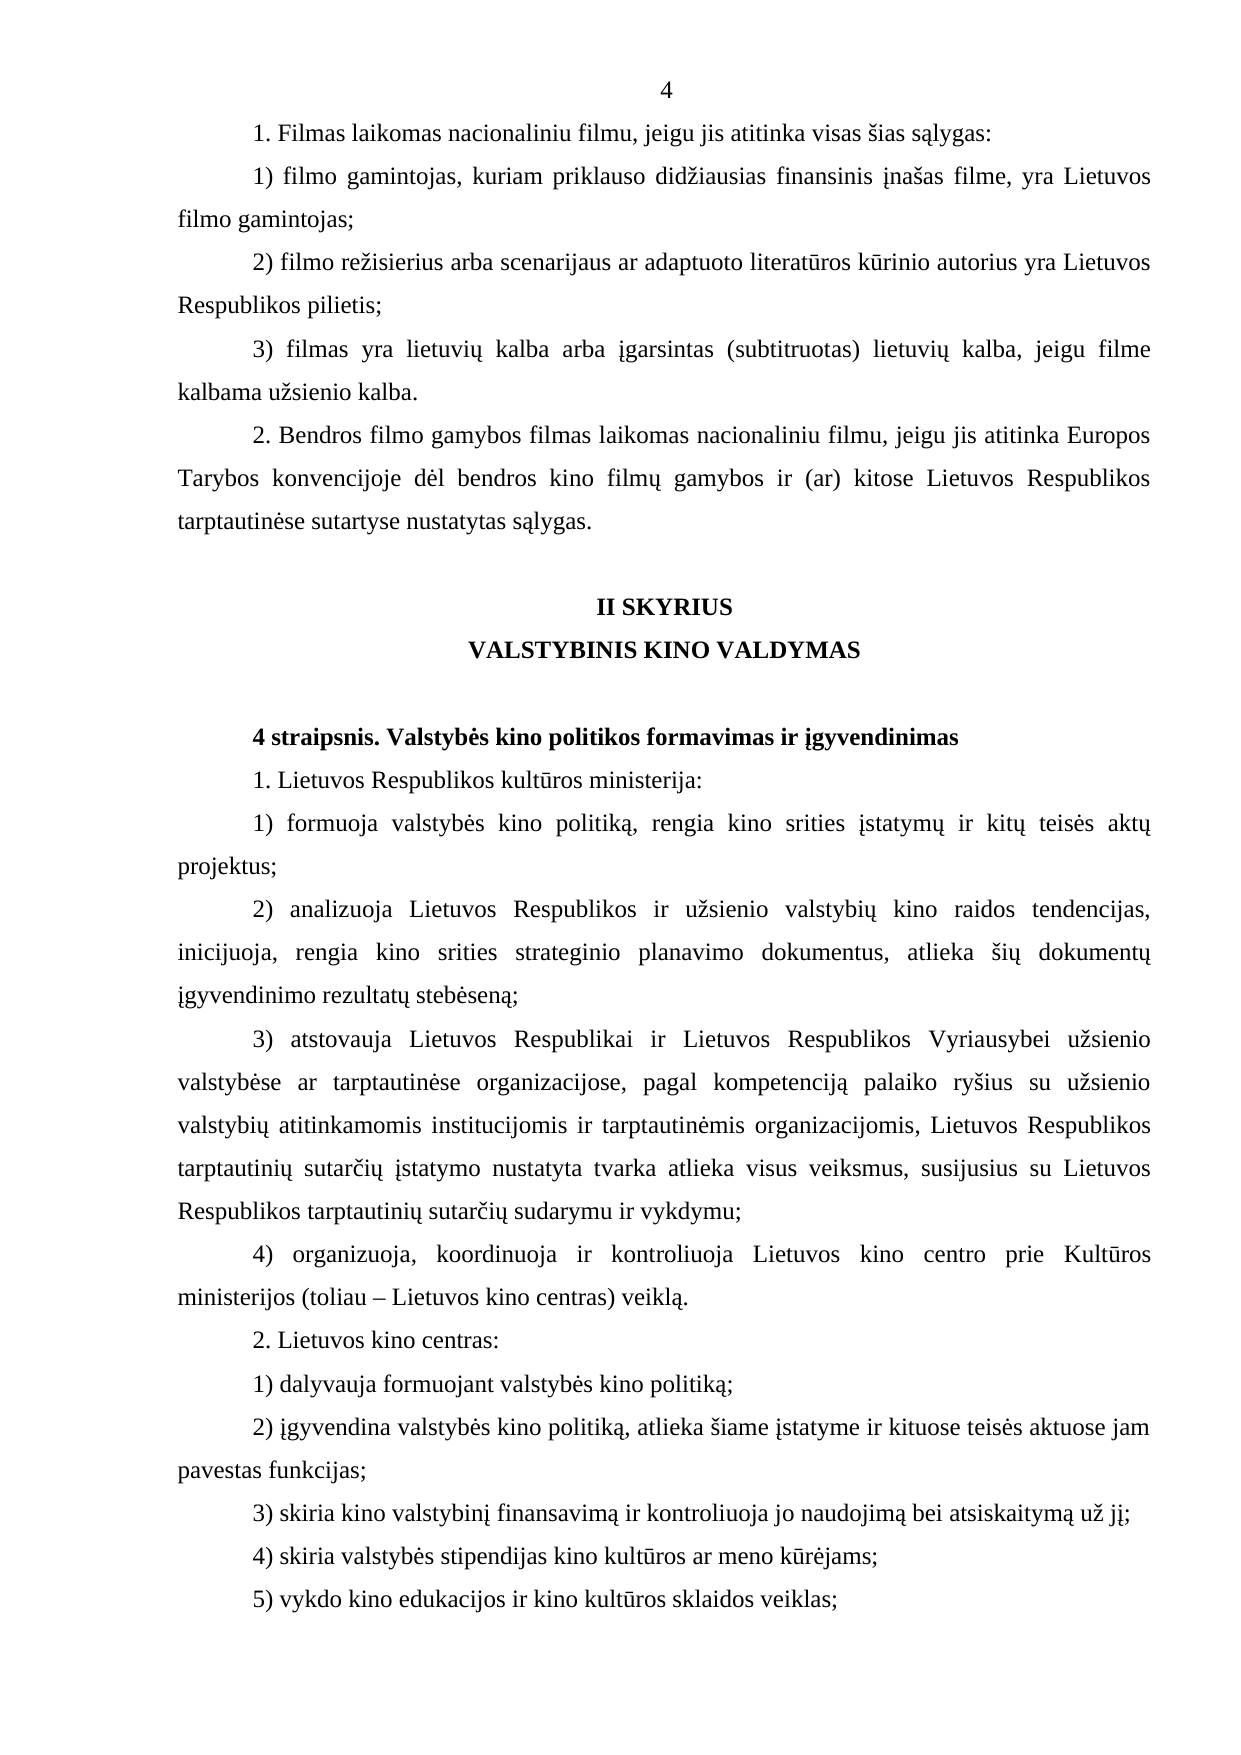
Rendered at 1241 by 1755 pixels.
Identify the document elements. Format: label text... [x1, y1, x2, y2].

text 2) analizuoja Lietuvos Respublikos ir užsienio valstybių kino raidos tendencijas, inicijuoja, rengia kino srities strateginio planavimo dokumentus, atlieka šių dokumentų įgyvendinimo rezultatų stebėseną; [177, 894, 1152, 1009]
text 2. Lietuvos kino centras: [177, 1326, 1152, 1354]
text 3) filmas yra lietuvių kalba arba įgarsintas (subtitruotas) lietuvių kalba, jeigu filme kalbama užsienio kalba. [177, 334, 1152, 406]
text 2. Bendros filmo gamybos filmas laikomas nacionaliniu filmu, jeigu jis atitinka Europos Tarybos konvencijoje dėl bendros kino filmų gamybos ir (ar) kitose Lietuvos Respublikos tarptautinėse sutartyse nustatytas sąlygas. [177, 420, 1152, 535]
text 1. Filmas laikomas nacionaliniu filmu, jeigu jis atitinka visas šias sąlygas: [177, 118, 1152, 147]
text 5) vykdo kino edukacijos ir kino kultūros sklaidos veiklas; [177, 1584, 1152, 1613]
text 3) skiria kino valstybinį finansavimą ir kontroliuoja jo naudojimą bei atsiskaitymą už jį; [177, 1498, 1152, 1527]
text 1. Lietuvos Respublikos kultūros ministerija: [177, 765, 1152, 794]
text 4 straipsnis. Valstybės kino politikos formavimas ir įgyvendinimas [177, 722, 1152, 751]
text 2) filmo režisierius arba scenarijaus ar adaptuoto literatūros kūrinio autorius yra Lietuvos Respublikos pilietis; [177, 247, 1152, 319]
text 4) organizuoja, koordinuoja ir kontroliuoja Lietuvos kino centro prie Kultūros ministerijos (toliau – Lietuvos kino centras) veiklą. [177, 1239, 1152, 1311]
text 4) skiria valstybės stipendijas kino kultūros ar meno kūrėjams; [177, 1541, 1152, 1570]
text 2) įgyvendina valstybės kino politiką, atlieka šiame įstatyme ir kituose teisės aktuose jam pavestas funkcijas; [177, 1412, 1152, 1484]
text 3) atstovauja Lietuvos Respublikai ir Lietuvos Respublikos Vyriausybei užsienio valstybėse ar tarptautinėse organizacijose, pagal kompetenciją palaiko ryšius su užsienio valstybių atitinkamomis institucijomis ir tarptautinėmis organizacijomis, Lietuvos Respublikos tarptautinių sutarčių įstatymo nustatyta tvarka atlieka visus veiksmus, susijusius su Lietuvos Respublikos tarptautinių sutarčių sudarymu ir vykdymu; [177, 1024, 1152, 1225]
text VALSTYBINIS KINO VALDYMAS [177, 636, 1152, 664]
text 1) filmo gamintojas, kuriam priklauso didžiausias finansinis įnašas filme, yra Lietuvos filmo gamintojas; [177, 161, 1152, 233]
text 1) formuoja valstybės kino politiką, rengia kino srities įstatymų ir kitų teisės aktų projektus; [177, 808, 1152, 880]
text II SKYRIUS [177, 592, 1152, 621]
text 1) dalyvauja formuojant valstybės kino politiką; [177, 1369, 1152, 1397]
